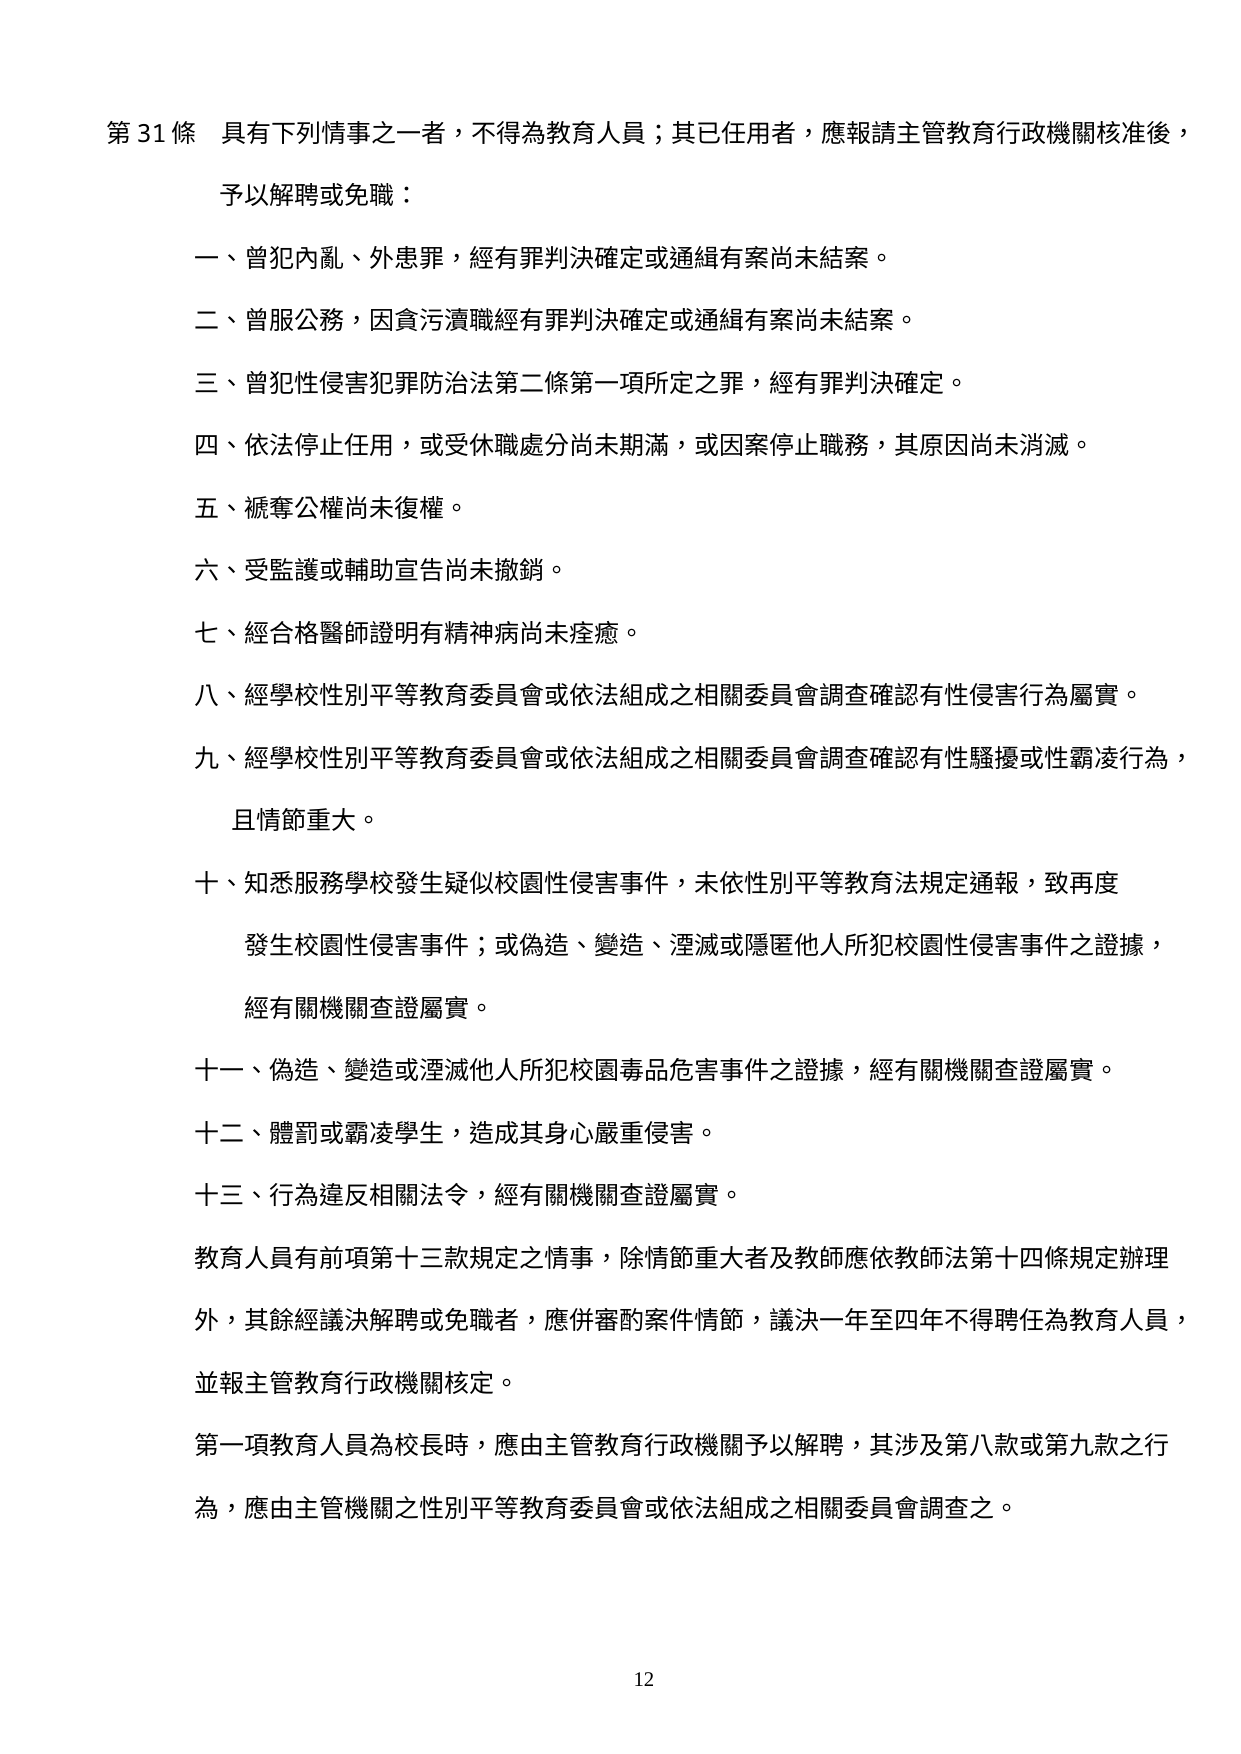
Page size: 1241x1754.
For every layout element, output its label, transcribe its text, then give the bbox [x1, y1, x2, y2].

text 十二、體罰或霸凌學生，造成其身心嚴重侵害。 [106, 1090, 1181, 1152]
text 五、褫奪公權尚未復權。 [106, 465, 1181, 527]
text 十、知悉服務學校發生疑似校園性侵害事件，未依性別平等教育法規定通報，致再度 [119, 840, 1181, 902]
text 七、經合格醫師證明有精神病尚未痊癒。 [106, 590, 1181, 652]
text 九、經學校性別平等教育委員會或依法組成之相關委員會調查確認有性騷擾或性霸凌行為，且情節重大。 [194, 715, 1181, 840]
text 發生校園性侵害事件；或偽造、變造、湮滅或隱匿他人所犯校園性侵害事件之證據，經有關機關查證屬實。 [244, 902, 1181, 1027]
text 教育人員有前項第十三款規定之情事，除情節重大者及教師應依教師法第十四條規定辦理外，其餘經議決解聘或免職者，應併審酌案件情節，議決一年至四年不得聘任為教育人員，並報主管教育行政機關核定。 [194, 1215, 1181, 1402]
text 一、曾犯內亂、外患罪，經有罪判決確定或通緝有案尚未結案。 [106, 215, 1181, 277]
text 三、曾犯性侵害犯罪防治法第二條第一項所定之罪，經有罪判決確定。 [106, 340, 1181, 402]
text 四、依法停止任用，或受休職處分尚未期滿，或因案停止職務，其原因尚未消滅。 [106, 402, 1181, 465]
text 六、受監護或輔助宣告尚未撤銷。 [106, 527, 1181, 590]
text 第一項教育人員為校長時，應由主管教育行政機關予以解聘，其涉及第八款或第九款之行為，應由主管機關之性別平等教育委員會或依法組成之相關委員會調查之。 [194, 1402, 1181, 1527]
text 十一、偽造、變造或湮滅他人所犯校園毒品危害事件之證據，經有關機關查證屬實。 [106, 1027, 1181, 1090]
text 二、曾服公務，因貪污瀆職經有罪判決確定或通緝有案尚未結案。 [106, 277, 1181, 340]
text 八、經學校性別平等教育委員會或依法組成之相關委員會調查確認有性侵害行為屬實。 [194, 652, 1181, 715]
text 第31條 具有下列情事之一者，不得為教育人員；其已任用者，應報請主管教育行政機關核准後，予以解聘或免職： [106, 90, 1181, 215]
text 十三、行為違反相關法令，經有關機關查證屬實。 [106, 1152, 1181, 1215]
